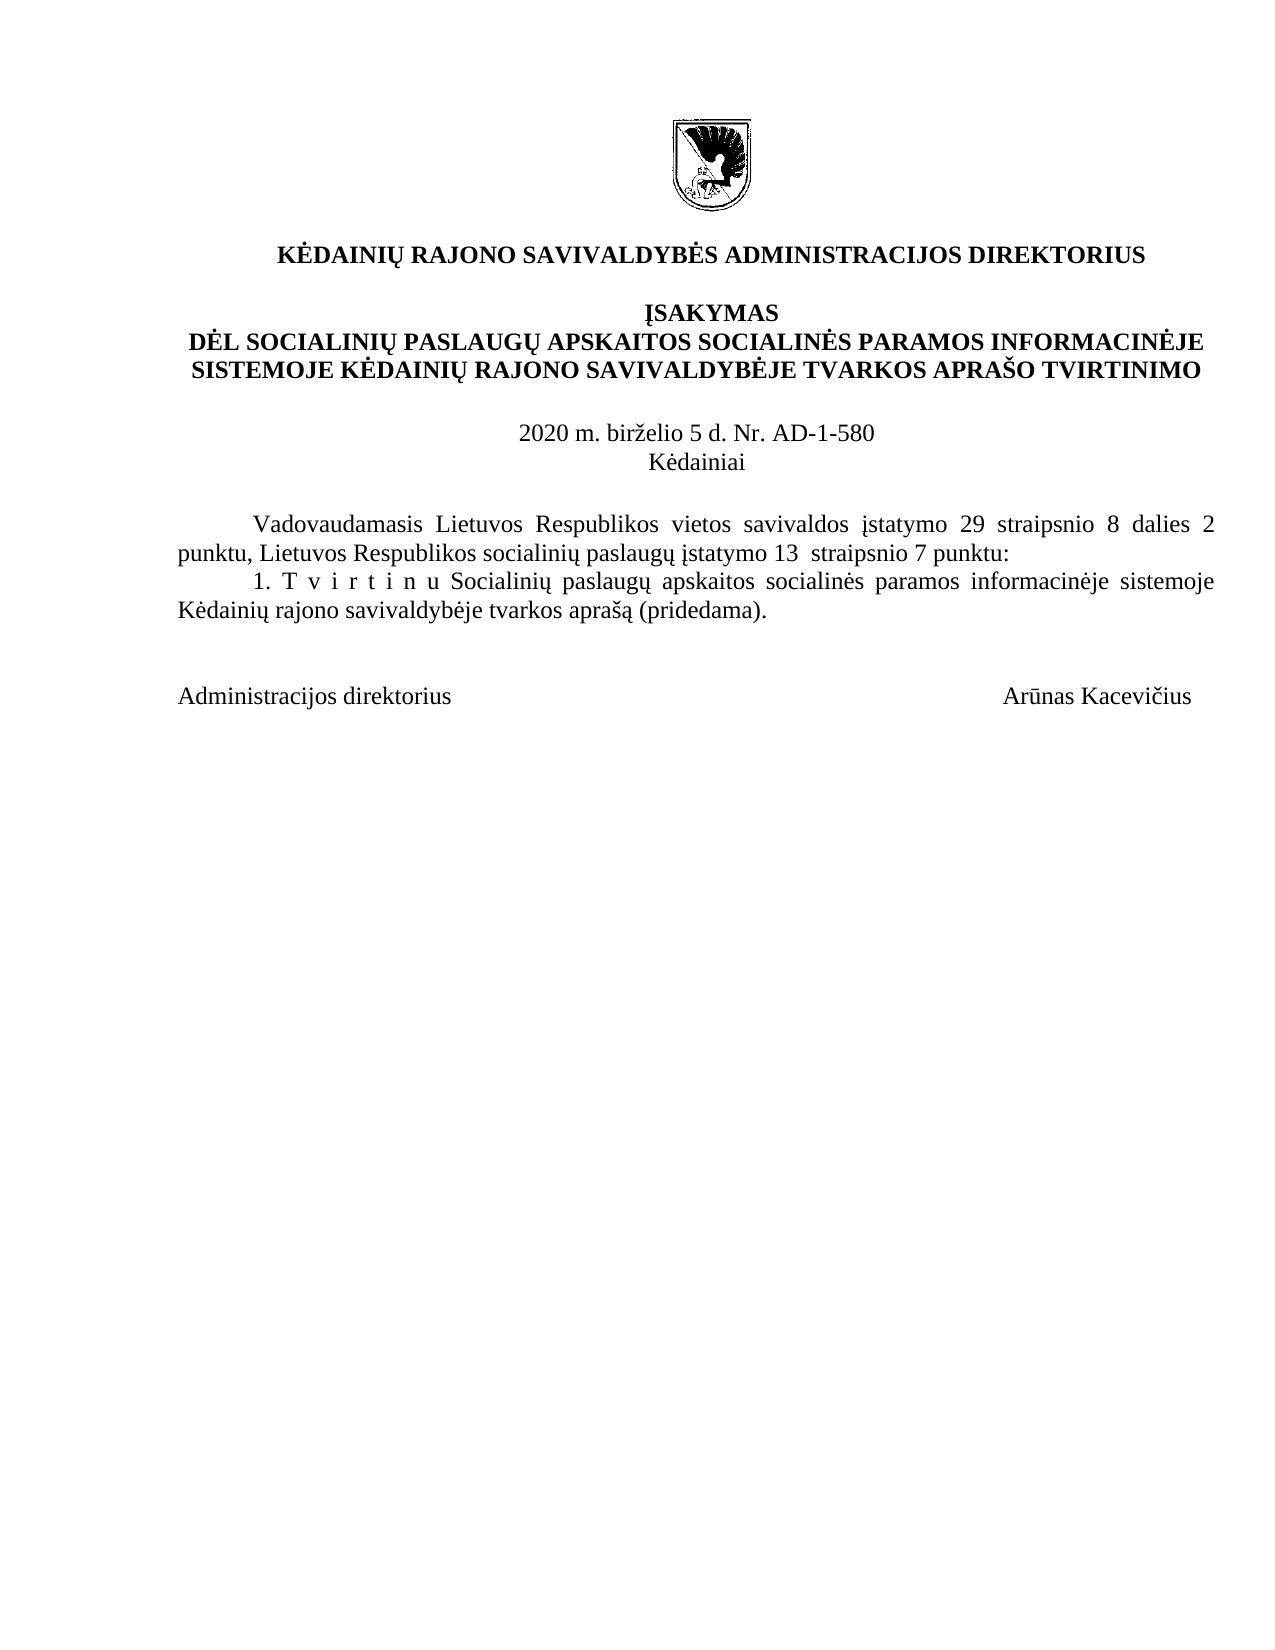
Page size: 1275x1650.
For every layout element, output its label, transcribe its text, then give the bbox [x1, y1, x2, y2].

text Kėdainiai [177, 447, 1216, 475]
text Administracijos direktorius Arūnas Kacevičius [177, 681, 1216, 710]
text kėdainių rajono savivaldybėS ADMINISTRACIJOS DIREKTORIUS [177, 241, 1246, 269]
text Vadovaudamasis Lietuvos Respublikos vietos savivaldos įstatymo 29 straipsnio 8 dalies 2 punktu, Lietuvos Respublikos socialinių paslaugų įstatymo 13 straipsnio 7 punktu: [177, 509, 1216, 566]
text 2020 m. birželio 5 d. Nr. AD-1-580 [177, 418, 1216, 447]
text ĮSAKYMAS [177, 298, 1246, 327]
text DĖL SOCIALINIŲ PASLAUGŲ APSKAITOS SOCIALINĖS PARAMOS INFORMACINĖJE SISTEMOJE KĖDAINIŲ RAJONO SAVIVALDYBĖJE TVARKOS APRAŠO tvirtinimo [177, 327, 1216, 384]
text 1. T v i r t i n u Socialinių paslaugų apskaitos socialinės paramos informacinėje sistemoje Kėdainių rajono savivaldybėje tvarkos aprašą (pridedama). [177, 566, 1216, 624]
